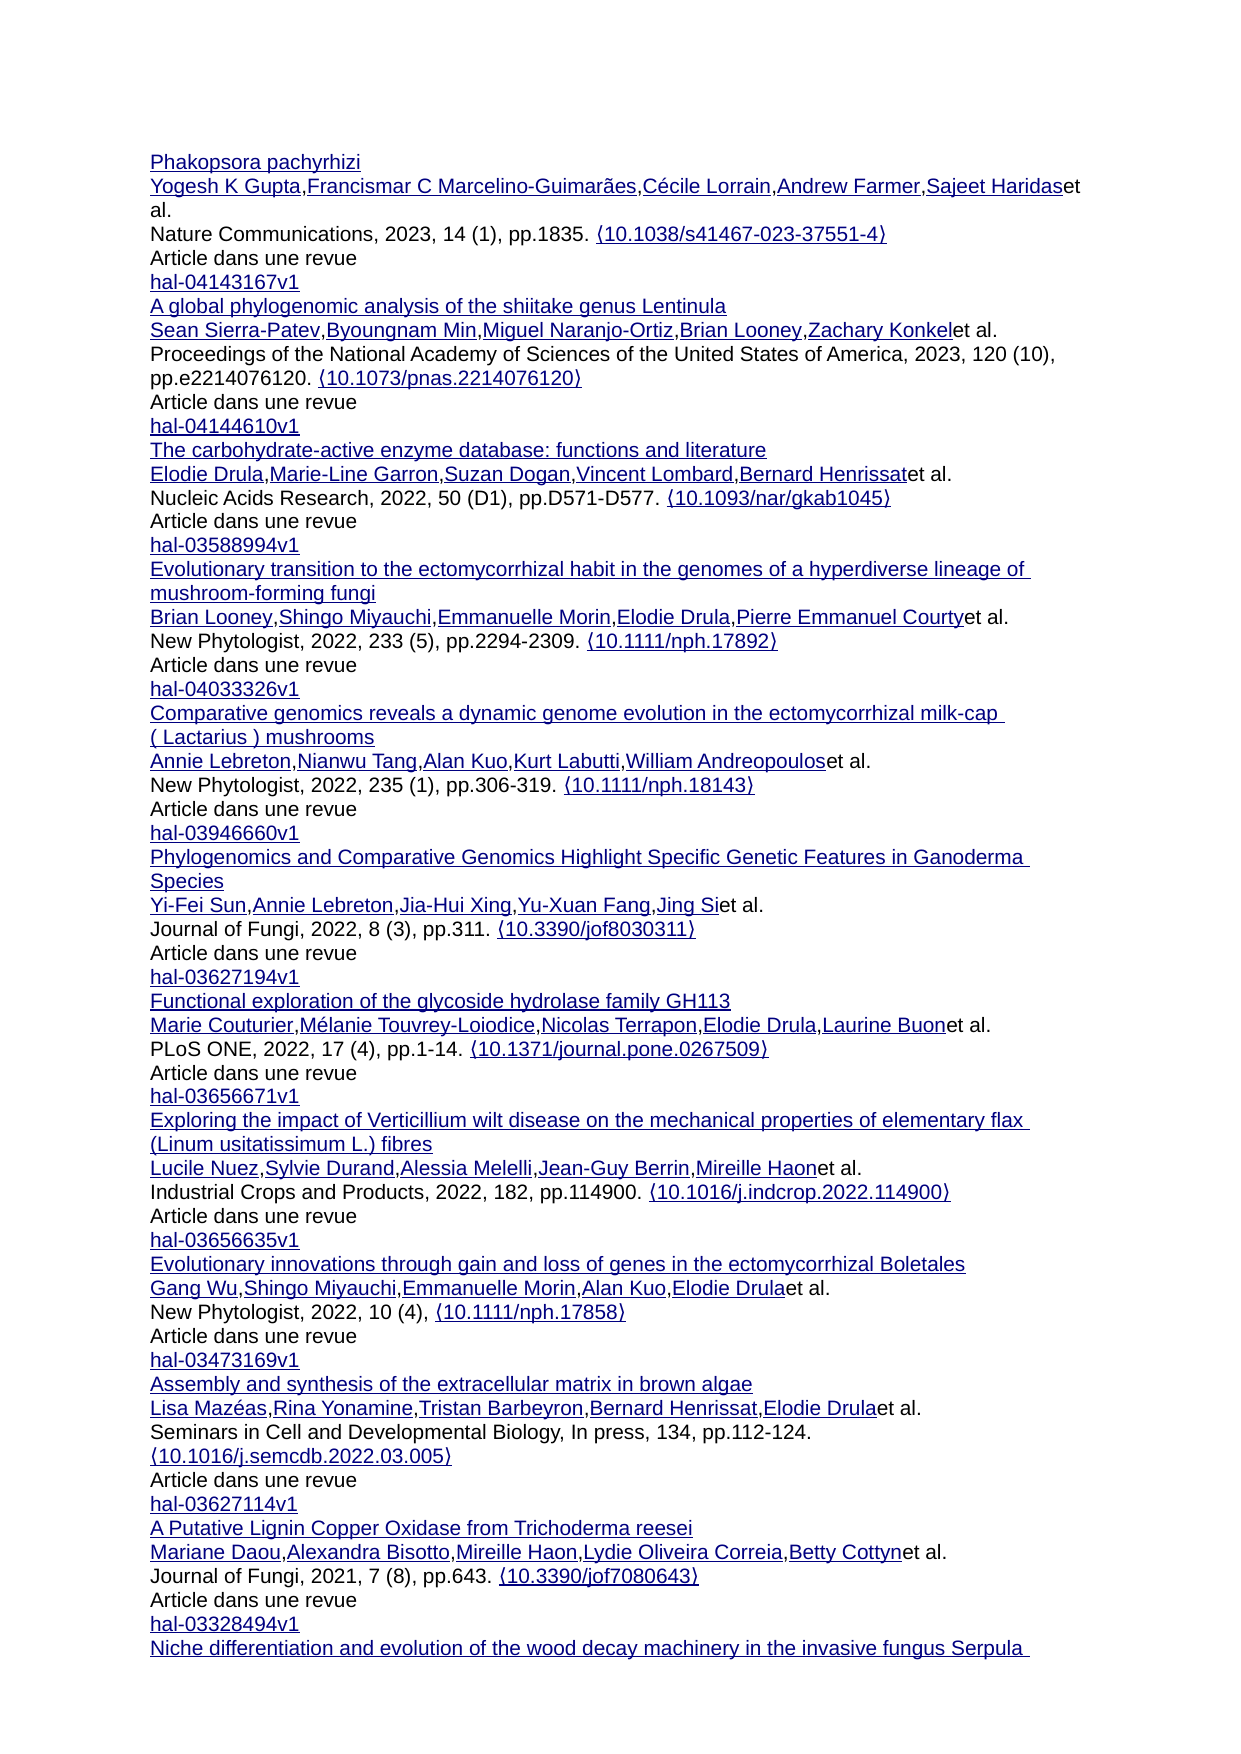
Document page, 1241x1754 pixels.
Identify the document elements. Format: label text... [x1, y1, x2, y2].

table_cell Niche differentiation and evolution of the wood decay machinery in the invasive fungus Serpula [150, 1635, 1090, 1659]
table_cell Exploring the impact of Verticillium wilt disease on the mechanical properties of elementary flax (Linum usitatissimum L.) fibres Lucile Nuez,Sylvie Durand,Alessia Melelli,Jean-Guy Berrin,Mireille Haonet al. Industrial Crops and Products, 2022, 182, pp.114900. ⟨10.1016/j.indcrop.2022.114900⟩ Article dans une revue hal-03656635v1 [150, 1108, 1090, 1252]
table_cell A global phylogenomic analysis of the shiitake genus Lentinula Sean Sierra-Patev,Byoungnam Min,Miguel Naranjo-Ortiz,Brian Looney,Zachary Konkelet al. Proceedings of the National Academy of Sciences of the United States of America, 2023, 120 (10), pp.e2214076120. ⟨10.1073/pnas.2214076120⟩ Article dans une revue hal-04144610v1 [150, 294, 1090, 437]
table_cell Phakopsora pachyrhizi Yogesh K Gupta,Francismar C Marcelino-Guimarães,Cécile Lorrain,Andrew Farmer,Sajeet Haridaset al. Nature Communications, 2023, 14 (1), pp.1835. ⟨10.1038/s41467-023-37551-4⟩ Article dans une revue hal-04143167v1 [150, 150, 1090, 294]
table_cell Assembly and synthesis of the extracellular matrix in brown algae Lisa Mazéas,Rina Yonamine,Tristan Barbeyron,Bernard Henrissat,Elodie Drulaet al. Seminars in Cell and Developmental Biology, In press, 134, pp.112-124. ⟨10.1016/j.semcdb.2022.03.005⟩ Article dans une revue hal-03627114v1 [150, 1372, 1090, 1516]
table_cell Functional exploration of the glycoside hydrolase family GH113 Marie Couturier,Mélanie Touvrey-Loiodice,Nicolas Terrapon,Elodie Drula,Laurine Buonet al. PLoS ONE, 2022, 17 (4), pp.1-14. ⟨10.1371/journal.pone.0267509⟩ Article dans une revue hal-03656671v1 [150, 989, 1090, 1108]
table_cell Phylogenomics and Comparative Genomics Highlight Specific Genetic Features in Ganoderma Species Yi-Fei Sun,Annie Lebreton,Jia-Hui Xing,Yu-Xuan Fang,Jing Siet al. Journal of Fungi, 2022, 8 (3), pp.311. ⟨10.3390/jof8030311⟩ Article dans une revue hal-03627194v1 [150, 845, 1090, 988]
table_cell The carbohydrate-active enzyme database: functions and literature Elodie Drula,Marie-Line Garron,Suzan Dogan,Vincent Lombard,Bernard Henrissatet al. Nucleic Acids Research, 2022, 50 (D1), pp.D571-D577. ⟨10.1093/nar/gkab1045⟩ Article dans une revue hal-03588994v1 [150, 438, 1090, 557]
table_cell Comparative genomics reveals a dynamic genome evolution in the ectomycorrhizal milk‐cap ( Lactarius ) mushrooms Annie Lebreton,Nianwu Tang,Alan Kuo,Kurt Labutti,William Andreopouloset al. New Phytologist, 2022, 235 (1), pp.306-319. ⟨10.1111/nph.18143⟩ Article dans une revue hal-03946660v1 [150, 701, 1090, 845]
table_cell A Putative Lignin Copper Oxidase from Trichoderma reesei Mariane Daou,Alexandra Bisotto,Mireille Haon,Lydie Oliveira Correia,Betty Cottynet al. Journal of Fungi, 2021, 7 (8), pp.643. ⟨10.3390/jof7080643⟩ Article dans une revue hal-03328494v1 [150, 1516, 1090, 1635]
table_cell Evolutionary innovations through gain and loss of genes in the ectomycorrhizal Boletales Gang Wu,Shingo Miyauchi,Emmanuelle Morin,Alan Kuo,Elodie Drulaet al. New Phytologist, 2022, 10 (4), ⟨10.1111/nph.17858⟩ Article dans une revue hal-03473169v1 [150, 1252, 1090, 1372]
table_cell Evolutionary transition to the ectomycorrhizal habit in the genomes of a hyperdiverse lineage of mushroom‐forming fungi Brian Looney,Shingo Miyauchi,Emmanuelle Morin,Elodie Drula,Pierre Emmanuel Courtyet al. New Phytologist, 2022, 233 (5), pp.2294-2309. ⟨10.1111/nph.17892⟩ Article dans une revue hal-04033326v1 [150, 557, 1090, 701]
